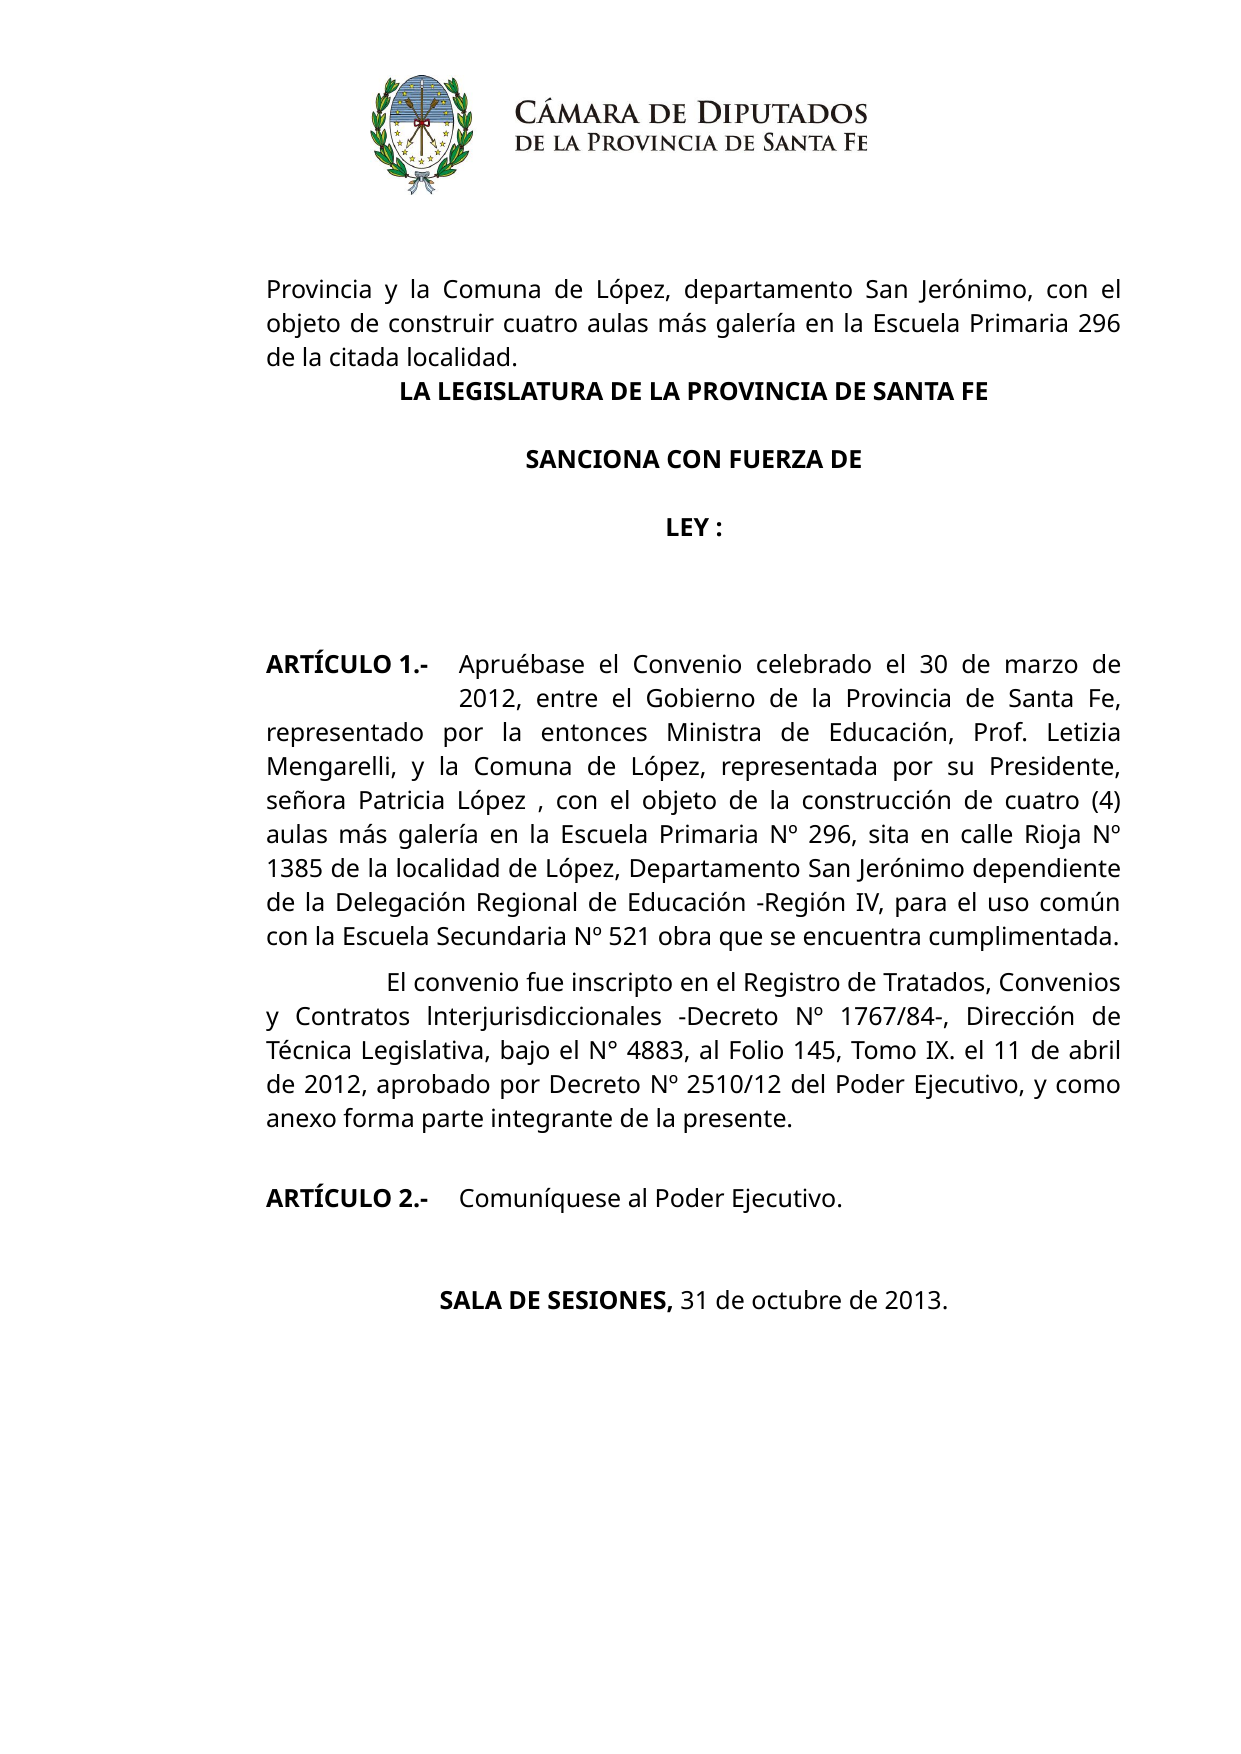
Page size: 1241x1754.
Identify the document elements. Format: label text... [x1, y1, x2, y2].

text El convenio fue inscripto en el Registro de Tratados, Convenios y Contratos lnterjurisdiccionales -Decreto Nº 1767/84-, Dirección de Técnica Legislativa, bajo el N° 4883, al Folio 145, Tomo IX. el 11 de abril de 2012, aprobado por Decreto Nº 2510/12 del Poder Ejecutivo, y como anexo forma parte integrante de la presente. [266, 965, 1122, 1135]
text SANCIONA CON FUERZA DE [266, 442, 1122, 476]
text LA LEGISLATURA DE LA PROVINCIA DE SANTA FE [266, 374, 1122, 408]
text Apruébase el Convenio celebrado el 30 de marzo de 2012, entre el Gobierno de la Provincia de Santa Fe, representado por la entonces Ministra de Educación, Prof. Letizia Mengarelli, y la Comuna de López, representada por su Presidente, señora Patricia López , con el objeto de la construcción de cuatro (4) aulas más galería en la Escuela Primaria Nº 296, sita en calle Rioja Nº 1385 de la localidad de López, Departamento San Jerónimo dependiente de la Delegación Regional de Educación -Región IV, para el uso común con la Escuela Secundaria Nº 521 obra que se encuentra cumplimentada. [266, 646, 1122, 953]
text LEY : [266, 510, 1122, 544]
picture [370, 75, 868, 199]
text SALA DE SESIONES, 31 de octubre de 2013. [266, 1283, 1122, 1317]
table_header ARTÍCULO 2.- [266, 1181, 458, 1231]
text Comuníquese al Poder Ejecutivo. [458, 1181, 1122, 1215]
table_header ARTÍCULO 1.- [266, 646, 458, 697]
text Provincia y la Comuna de López, departamento San Jerónimo, con el objeto de construir cuatro aulas más galería en la Escuela Primaria 296 de la citada localidad. [266, 272, 1122, 374]
